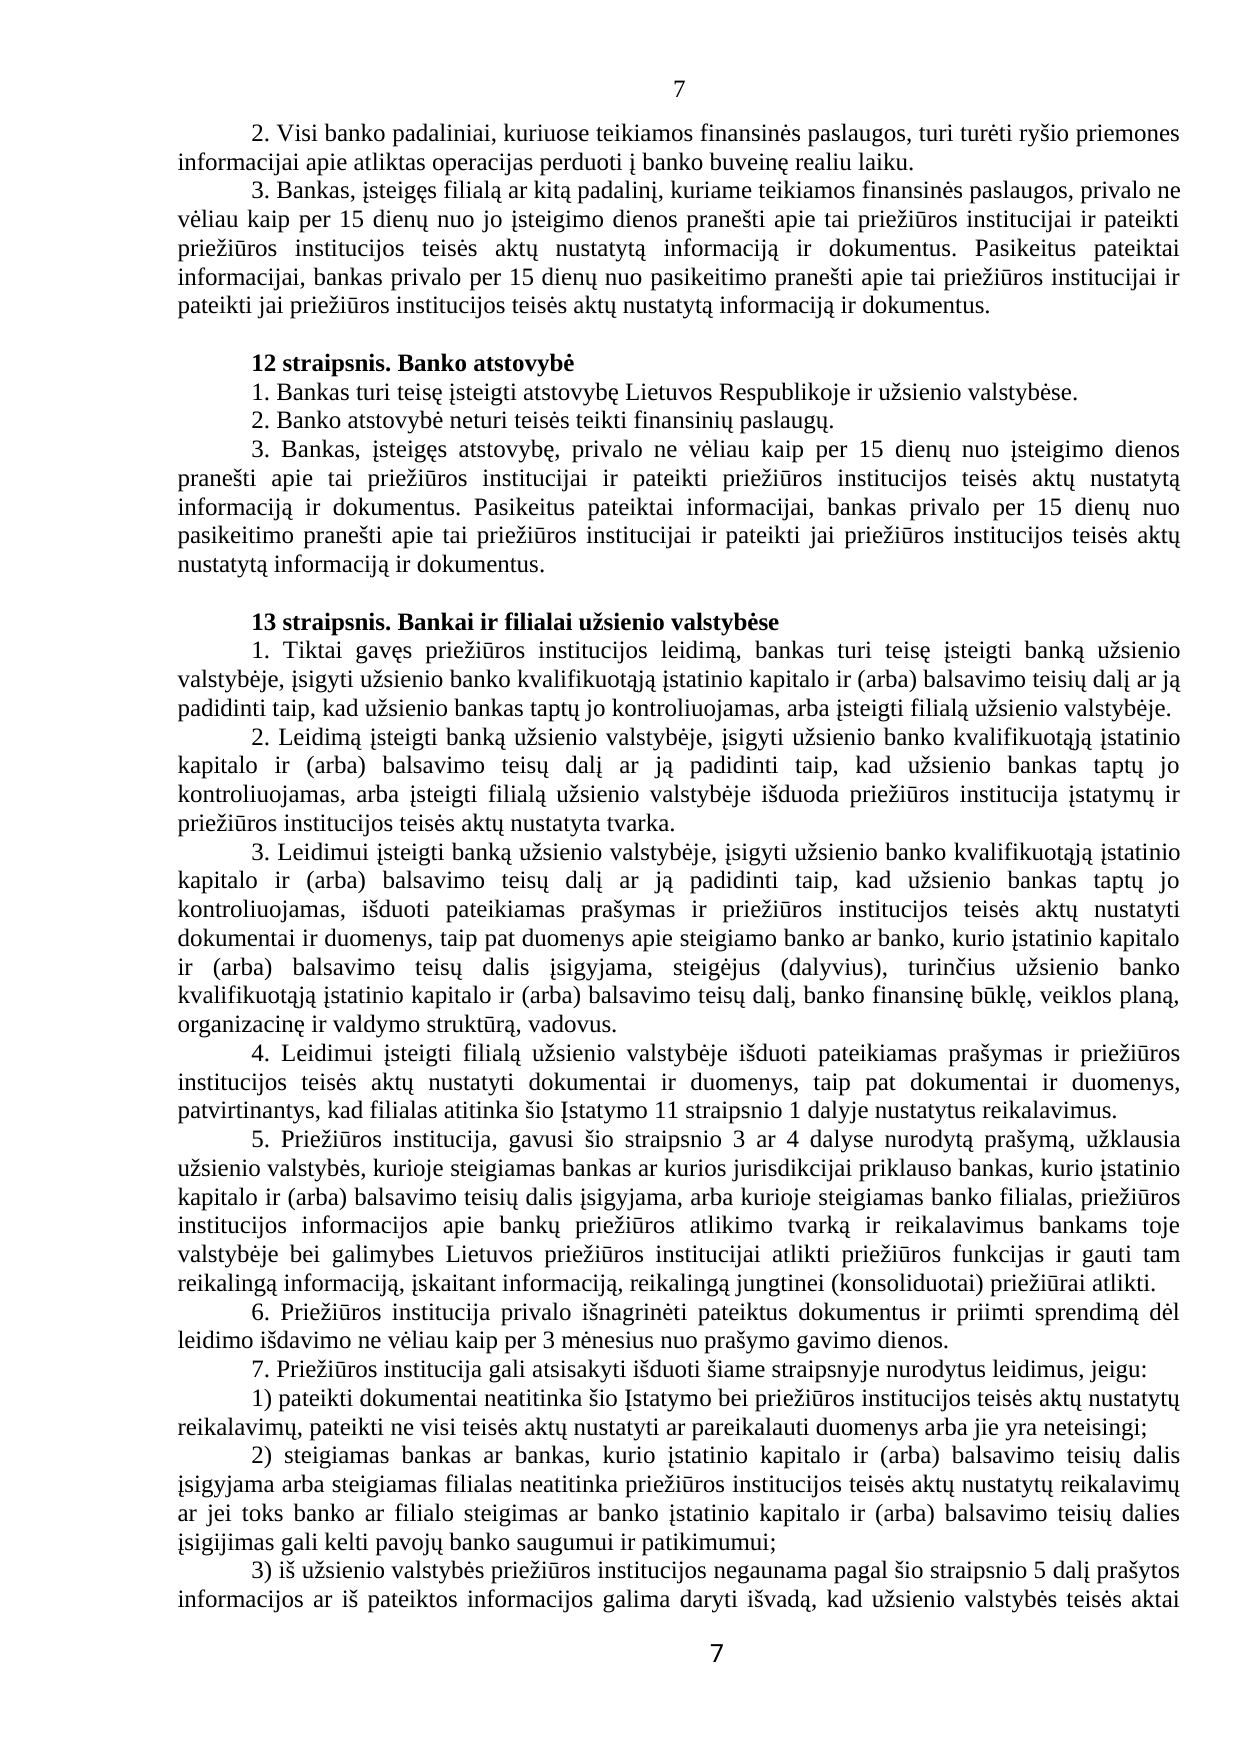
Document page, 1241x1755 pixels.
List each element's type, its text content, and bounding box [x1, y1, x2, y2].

text 1) pateikti dokumentai neatitinka šio Įstatymo bei priežiūros institucijos teisės aktų nustatytų reikalavimų, pateikti ne visi teisės aktų nustatyti ar pareikalauti duomenys arba jie yra neteisingi; [177, 1383, 1181, 1441]
text 2. Visi banko padaliniai, kuriuose teikiamos finansinės paslaugos, turi turėti ryšio priemones informacijai apie atliktas operacijas perduoti į banko buveinę realiu laiku. [177, 118, 1181, 176]
text 1. Tiktai gavęs priežiūros institucijos leidimą, bankas turi teisę įsteigti banką užsienio valstybėje, įsigyti užsienio banko kvalifikuotąją įstatinio kapitalo ir (arba) balsavimo teisių dalį ar ją padidinti taip, kad užsienio bankas taptų jo kontroliuojamas, arba įsteigti filialą užsienio valstybėje. [177, 636, 1181, 722]
text 5. Priežiūros institucija, gavusi šio straipsnio 3 ar 4 dalyse nurodytą prašymą, užklausia užsienio valstybės, kurioje steigiamas bankas ar kurios jurisdikcijai priklauso bankas, kurio įstatinio kapitalo ir (arba) balsavimo teisių dalis įsigyjama, arba kurioje steigiamas banko filialas, priežiūros institucijos informacijos apie bankų priežiūros atlikimo tvarką ir reikalavimus bankams toje valstybėje bei galimybes Lietuvos priežiūros institucijai atlikti priežiūros funkcijas ir gauti tam reikalingą informaciją, įskaitant informaciją, reikalingą jungtinei (konsoliduotai) priežiūrai atlikti. [177, 1124, 1181, 1297]
text 2. Leidimą įsteigti banką užsienio valstybėje, įsigyti užsienio banko kvalifikuotąją įstatinio kapitalo ir (arba) balsavimo teisų dalį ar ją padidinti taip, kad užsienio bankas taptų jo kontroliuojamas, arba įsteigti filialą užsienio valstybėje išduoda priežiūros institucija įstatymų ir priežiūros institucijos teisės aktų nustatyta tvarka. [177, 722, 1181, 837]
text 12 straipsnis. Banko atstovybė [177, 348, 1181, 377]
text 3. Leidimui įsteigti banką užsienio valstybėje, įsigyti užsienio banko kvalifikuotąją įstatinio kapitalo ir (arba) balsavimo teisų dalį ar ją padidinti taip, kad užsienio bankas taptų jo kontroliuojamas, išduoti pateikiamas prašymas ir priežiūros institucijos teisės aktų nustatyti dokumentai ir duomenys, taip pat duomenys apie steigiamo banko ar banko, kurio įstatinio kapitalo ir (arba) balsavimo teisų dalis įsigyjama, steigėjus (dalyvius), turinčius užsienio banko kvalifikuotąją įstatinio kapitalo ir (arba) balsavimo teisų dalį, banko finansinę būklę, veiklos planą, organizacinę ir valdymo struktūrą, vadovus. [177, 837, 1181, 1038]
text 1. Bankas turi teisę įsteigti atstovybę Lietuvos Respublikoje ir užsienio valstybėse. [177, 377, 1181, 406]
text 3. Bankas, įsteigęs filialą ar kitą padalinį, kuriame teikiamos finansinės paslaugos, privalo ne vėliau kaip per 15 dienų nuo jo įsteigimo dienos pranešti apie tai priežiūros institucijai ir pateikti priežiūros institucijos teisės aktų nustatytą informaciją ir dokumentus. Pasikeitus pateiktai informacijai, bankas privalo per 15 dienų nuo pasikeitimo pranešti apie tai priežiūros institucijai ir pateikti jai priežiūros institucijos teisės aktų nustatytą informaciją ir dokumentus. [177, 176, 1181, 319]
text 2. Banko atstovybė neturi teisės teikti finansinių paslaugų. [177, 406, 1181, 434]
text 13 straipsnis. Bankai ir filialai užsienio valstybėse [177, 607, 1181, 636]
text 3. Bankas, įsteigęs atstovybę, privalo ne vėliau kaip per 15 dienų nuo įsteigimo dienos pranešti apie tai priežiūros institucijai ir pateikti priežiūros institucijos teisės aktų nustatytą informaciją ir dokumentus. Pasikeitus pateiktai informacijai, bankas privalo per 15 dienų nuo pasikeitimo pranešti apie tai priežiūros institucijai ir pateikti jai priežiūros institucijos teisės aktų nustatytą informaciją ir dokumentus. [177, 434, 1181, 578]
text 4. Leidimui įsteigti filialą užsienio valstybėje išduoti pateikiamas prašymas ir priežiūros institucijos teisės aktų nustatyti dokumentai ir duomenys, taip pat dokumentai ir duomenys, patvirtinantys, kad filialas atitinka šio Įstatymo 11 straipsnio 1 dalyje nustatytus reikalavimus. [177, 1038, 1181, 1124]
text 6. Priežiūros institucija privalo išnagrinėti pateiktus dokumentus ir priimti sprendimą dėl leidimo išdavimo ne vėliau kaip per 3 mėnesius nuo prašymo gavimo dienos. [177, 1297, 1181, 1354]
text 2) steigiamas bankas ar bankas, kurio įstatinio kapitalo ir (arba) balsavimo teisių dalis įsigyjama arba steigiamas filialas neatitinka priežiūros institucijos teisės aktų nustatytų reikalavimų ar jei toks banko ar filialo steigimas ar banko įstatinio kapitalo ir (arba) balsavimo teisių dalies įsigijimas gali kelti pavojų banko saugumui ir patikimumui; [177, 1441, 1181, 1556]
text 7. Priežiūros institucija gali atsisakyti išduoti šiame straipsnyje nurodytus leidimus, jeigu: [177, 1354, 1181, 1383]
text 3) iš užsienio valstybės priežiūros institucijos negaunama pagal šio straipsnio 5 dalį prašytos informacijos ar iš pateiktos informacijos galima daryti išvadą, kad užsienio valstybės teisės aktai [177, 1556, 1181, 1613]
